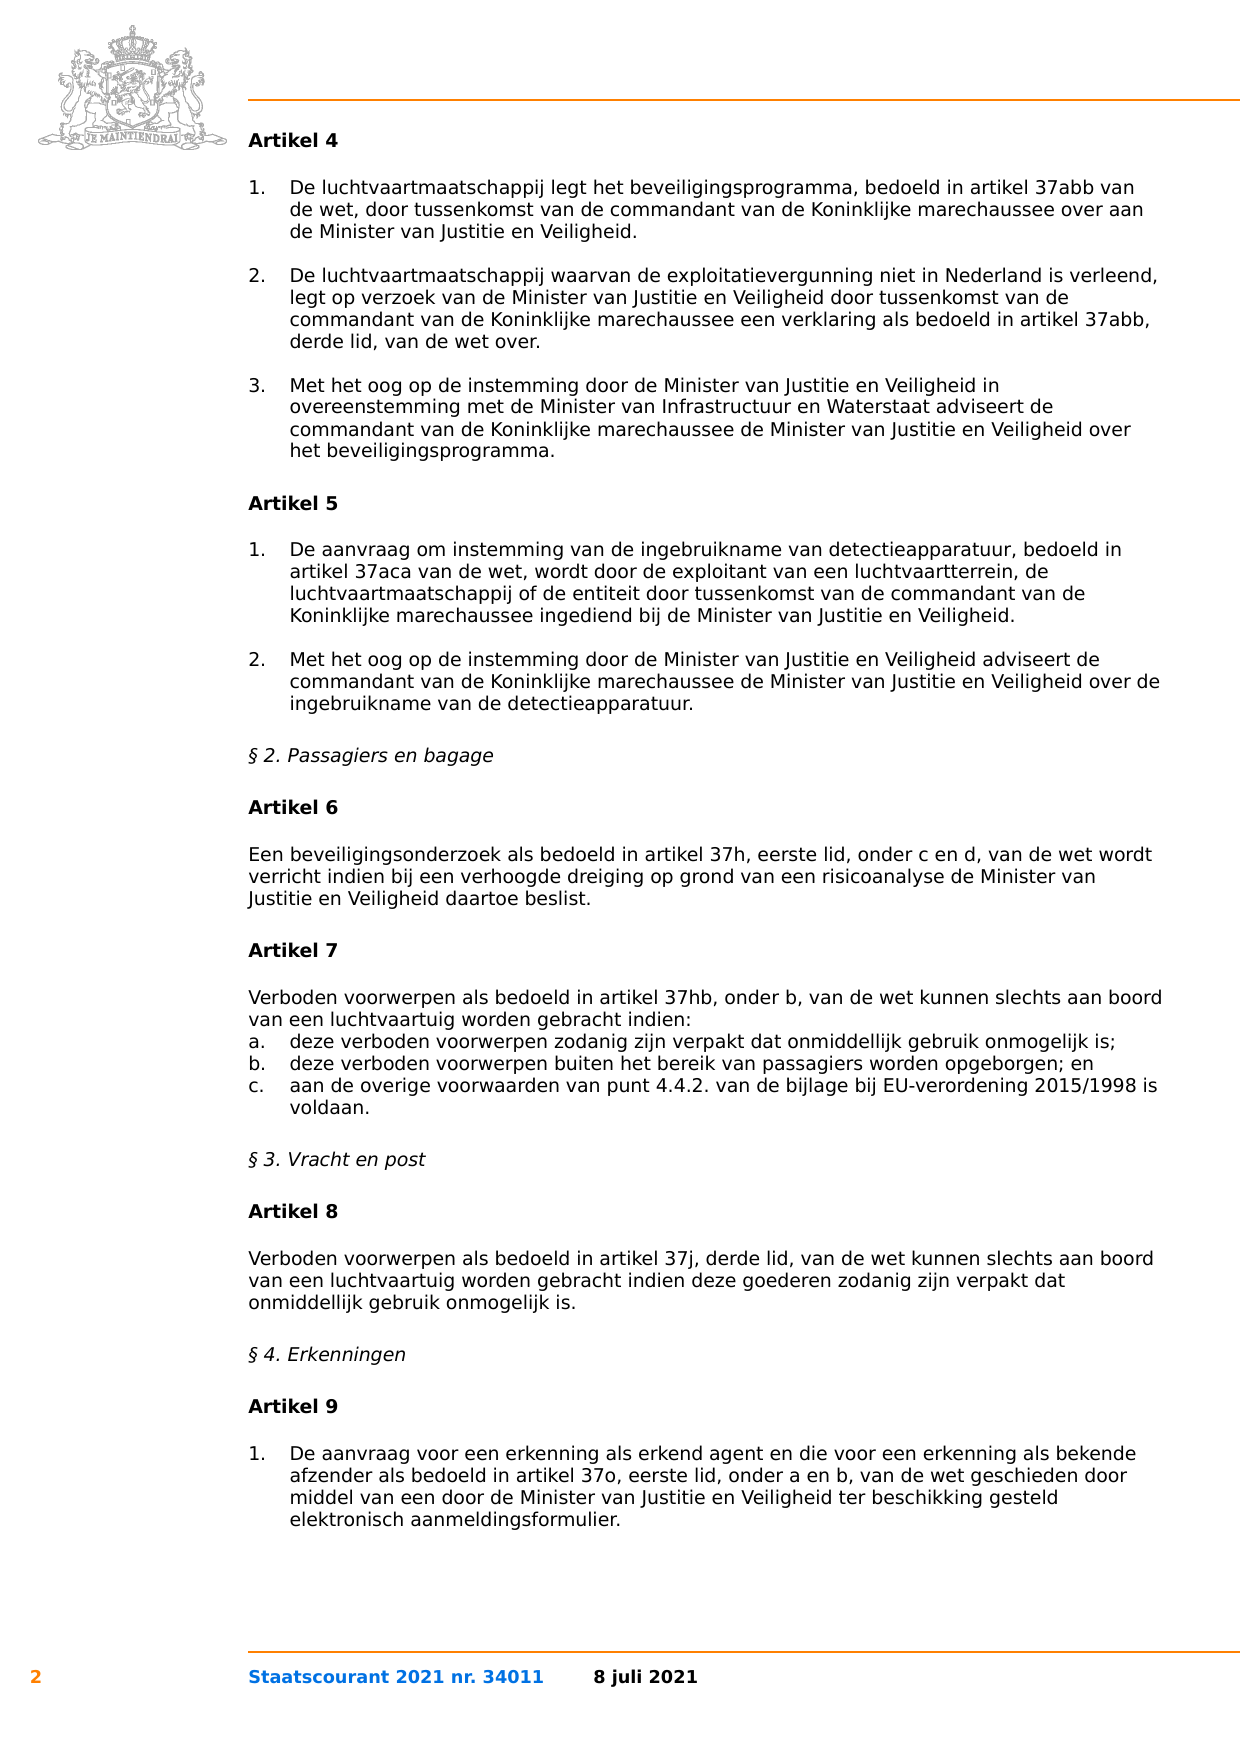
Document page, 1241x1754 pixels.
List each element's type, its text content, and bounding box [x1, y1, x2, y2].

text 1. De aanvraag om instemming van de ingebruikname van detectieapparatuur, bedoeld in artikel 37aca van de wet, wordt door de exploitant van een luchtvaartterrein, de luchtvaartmaatschappij of de entiteit door tussenkomst van de commandant van de Koninklijke marechaussee ingediend bij de Minister van Justitie en Veiligheid. [248, 539, 1163, 627]
text 2. Met het oog op de instemming door de Minister van Justitie en Veiligheid adviseert de commandant van de Koninklijke marechaussee de Minister van Justitie en Veiligheid over de ingebruikname van de detectieapparatuur. [248, 649, 1163, 715]
subtitle § 4. Erkenningen [248, 1344, 1163, 1366]
subtitle § 2. Passagiers en bagage [248, 745, 1163, 767]
text Verboden voorwerpen als bedoeld in artikel 37j, derde lid, van de wet kunnen slechts aan boord van een luchtvaartuig worden gebracht indien deze goederen zodanig zijn verpakt dat onmiddellijk gebruik onmogelijk is. [248, 1248, 1163, 1314]
subtitle Artikel 7 [248, 940, 1163, 962]
picture [38, 25, 227, 150]
subtitle Artikel 5 [248, 492, 1163, 514]
subtitle Artikel 6 [248, 797, 1163, 819]
text b. deze verboden voorwerpen buiten het bereik van passagiers worden opgeborgen; en [248, 1053, 1163, 1075]
text Een beveiligingsonderzoek als bedoeld in artikel 37h, eerste lid, onder c en d, van de wet wordt verricht indien bij een verhoogde dreiging op grond van een risicoanalyse de Minister van Justitie en Veiligheid daartoe beslist. [248, 844, 1163, 910]
text Verboden voorwerpen als bedoeld in artikel 37hb, onder b, van de wet kunnen slechts aan boord van een luchtvaartuig worden gebracht indien: [248, 987, 1163, 1031]
text 3. Met het oog op de instemming door de Minister van Justitie en Veiligheid in overeenstemming met de Minister van Infrastructuur en Waterstaat adviseert de commandant van de Koninklijke marechaussee de Minister van Justitie en Veiligheid over het beveiligingsprogramma. [248, 374, 1163, 462]
text 1. De luchtvaartmaatschappij legt het beveiligingsprogramma, bedoeld in artikel 37abb van de wet, door tussenkomst van de commandant van de Koninklijke marechaussee over aan de Minister van Justitie en Veiligheid. [248, 177, 1163, 243]
subtitle Artikel 4 [248, 130, 1163, 152]
text c. aan de overige voorwaarden van punt 4.4.2. van de bijlage bij EU-verordening 2015/1998 is voldaan. [248, 1075, 1163, 1119]
text 1. De aanvraag voor een erkenning als erkend agent en die voor een erkenning als bekende afzender als bedoeld in artikel 37o, eerste lid, onder a en b, van de wet geschieden door middel van een door de Minister van Justitie en Veiligheid ter beschikking gesteld elektronisch aanmeldingsformulier. [248, 1443, 1163, 1531]
text 2. De luchtvaartmaatschappij waarvan de exploitatievergunning niet in Nederland is verleend, legt op verzoek van de Minister van Justitie en Veiligheid door tussenkomst van de commandant van de Koninklijke marechaussee een verklaring als bedoeld in artikel 37abb, derde lid, van de wet over. [248, 265, 1163, 353]
subtitle Artikel 8 [248, 1201, 1163, 1223]
text a. deze verboden voorwerpen zodanig zijn verpakt dat onmiddellijk gebruik onmogelijk is; [248, 1031, 1163, 1053]
subtitle § 3. Vracht en post [248, 1149, 1163, 1171]
subtitle Artikel 9 [248, 1396, 1163, 1418]
